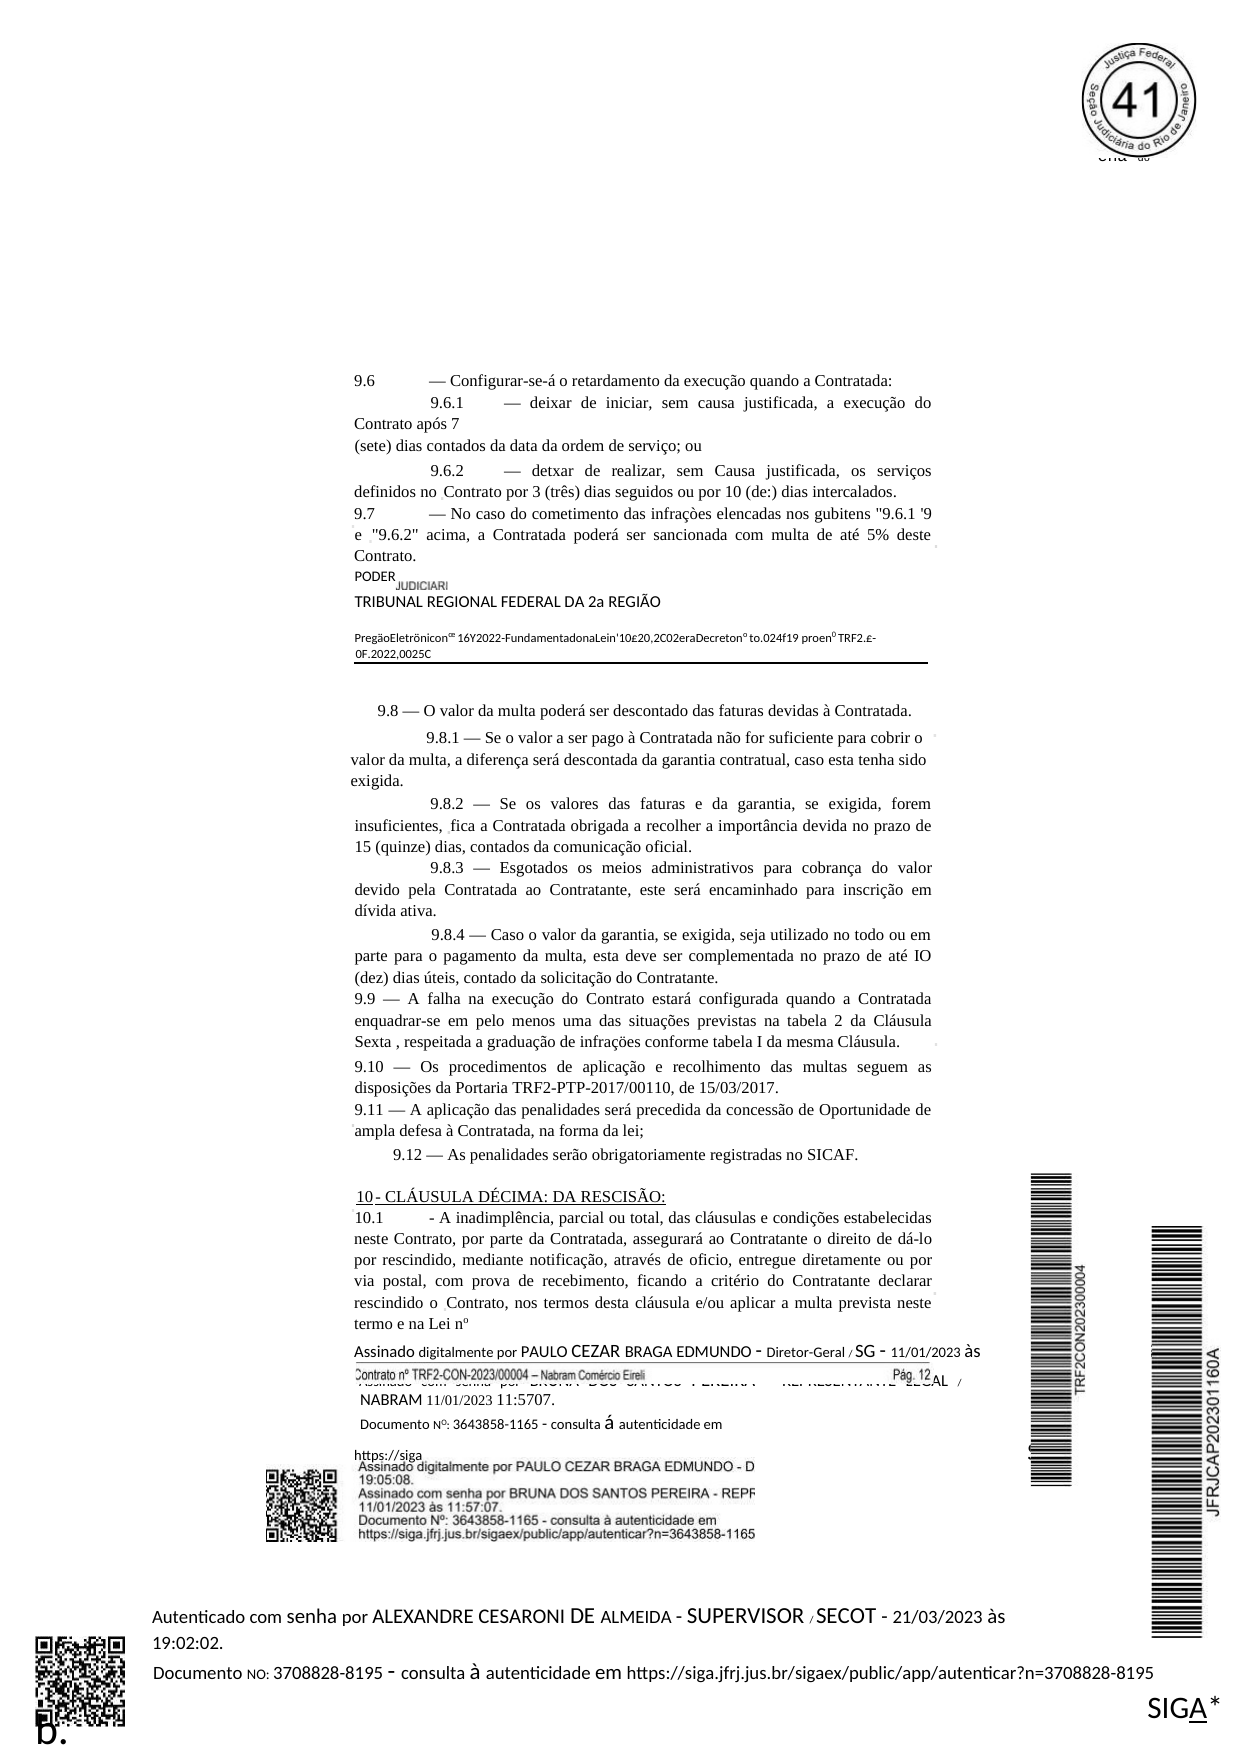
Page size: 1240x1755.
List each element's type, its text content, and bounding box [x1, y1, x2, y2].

text 9.9 — A falha na execução do Contrato estará configurada quando a Contratada enquadrar-se em pelo menos uma das situações previstas na tabela 2 da Cláusula Sexta , respeitada a graduação de infraçöes conforme tabela I da mesma Cláusula. [354, 989, 932, 1051]
text 9.12 — As penalidades serão obrigatoriamente registradas no SICAF. [393, 1145, 932, 1164]
list — deixar de iniciar, sem causa justificada, a execução do Contrato após 7 [354, 393, 932, 433]
text 9.8.3 — Esgotados os meios administrativos para cobrança do valor devido pela Contratada ao Contratante, este será encaminhado para inscrição em dívida ativa. [354, 858, 932, 920]
text (sete) dias contados da data da ordem de serviço; ou [354, 436, 932, 455]
list — Configurar-se-á o retardamento da execução quando a Contratada: [354, 371, 932, 390]
text 9.8.2 — Se os valores das faturas e da garantia, se exigida, forem insuficientes, fica a Contratada obrigada a recolher a importância devida no prazo de 15 (quinze) dias, contados da comunicação oficial. [354, 794, 932, 856]
text 9.8.1 — Se o valor a ser pago à Contratada não for suficiente para cobrir o valor da multa, a diferença será descontada da garantia contratual, caso esta tenha sido exigida. [350, 728, 947, 790]
text PregäoEletröniconœ 16Y2022-FundamentadonaLein'10£20,2C02eraDecretono to.024f19 proen0 TRF2.£-0F.2022,0025C [354, 630, 933, 661]
text 9.10 — Os procedimentos de aplicação e recolhimento das multas seguem as disposições da Portaria TRF2-PTP-2017/00110, de 15/03/2017. [354, 1057, 932, 1097]
text 9.11 — A aplicação das penalidades será precedida da concessão de Oportunidade de ampla defesa à Contratada, na forma da lei; [354, 1099, 932, 1140]
list — detxar de realizar, sem Causa justificada, os serviços definidos no Contrato por 3 (três) dias seguidos ou por 10 (de:) dias intercalados. [354, 460, 932, 501]
subtitle PODER [354, 568, 716, 590]
text 9.8 — O valor da multa poderá ser descontado das faturas devidas à Contratada. [357, 701, 933, 720]
list — No caso do cometimento das infraçòes elencadas nos gubitens "9.6.1 '9 e "9.6.2" acima, a Contratada poderá ser sancionada com multa de até 5% deste Contrato. [354, 503, 932, 565]
list - A inadimplência, parcial ou total, das cláusulas e condições estabelecidas neste Contrato, por parte da Contratada, assegurará ao Contratante o direito de dá-lo por rescindido, mediante notificação, através de oficio, entregue diretamente ou por via postal, com prova de recebimento, ficando a critério do Contratante declarar rescindido o Contrato, nos termos desta cláusula e/ou aplicar a multa prevista neste termo e na Lei no [354, 1207, 932, 1333]
subtitle TRIBUNAL REGIONAL FEDERAL DA 2a REGIÃO [354, 592, 933, 612]
list - CLÁUSULA DÉCIMA: DA RESCISÃO: [356, 1187, 933, 1206]
text 9.8.4 — Caso o valor da garantia, se exigida, seja utilizado no todo ou em parte para o pagamento da multa, esta deve ser complementada no prazo de até IO (dez) dias úteis, contado da solicitação do Contratante. [354, 925, 932, 987]
